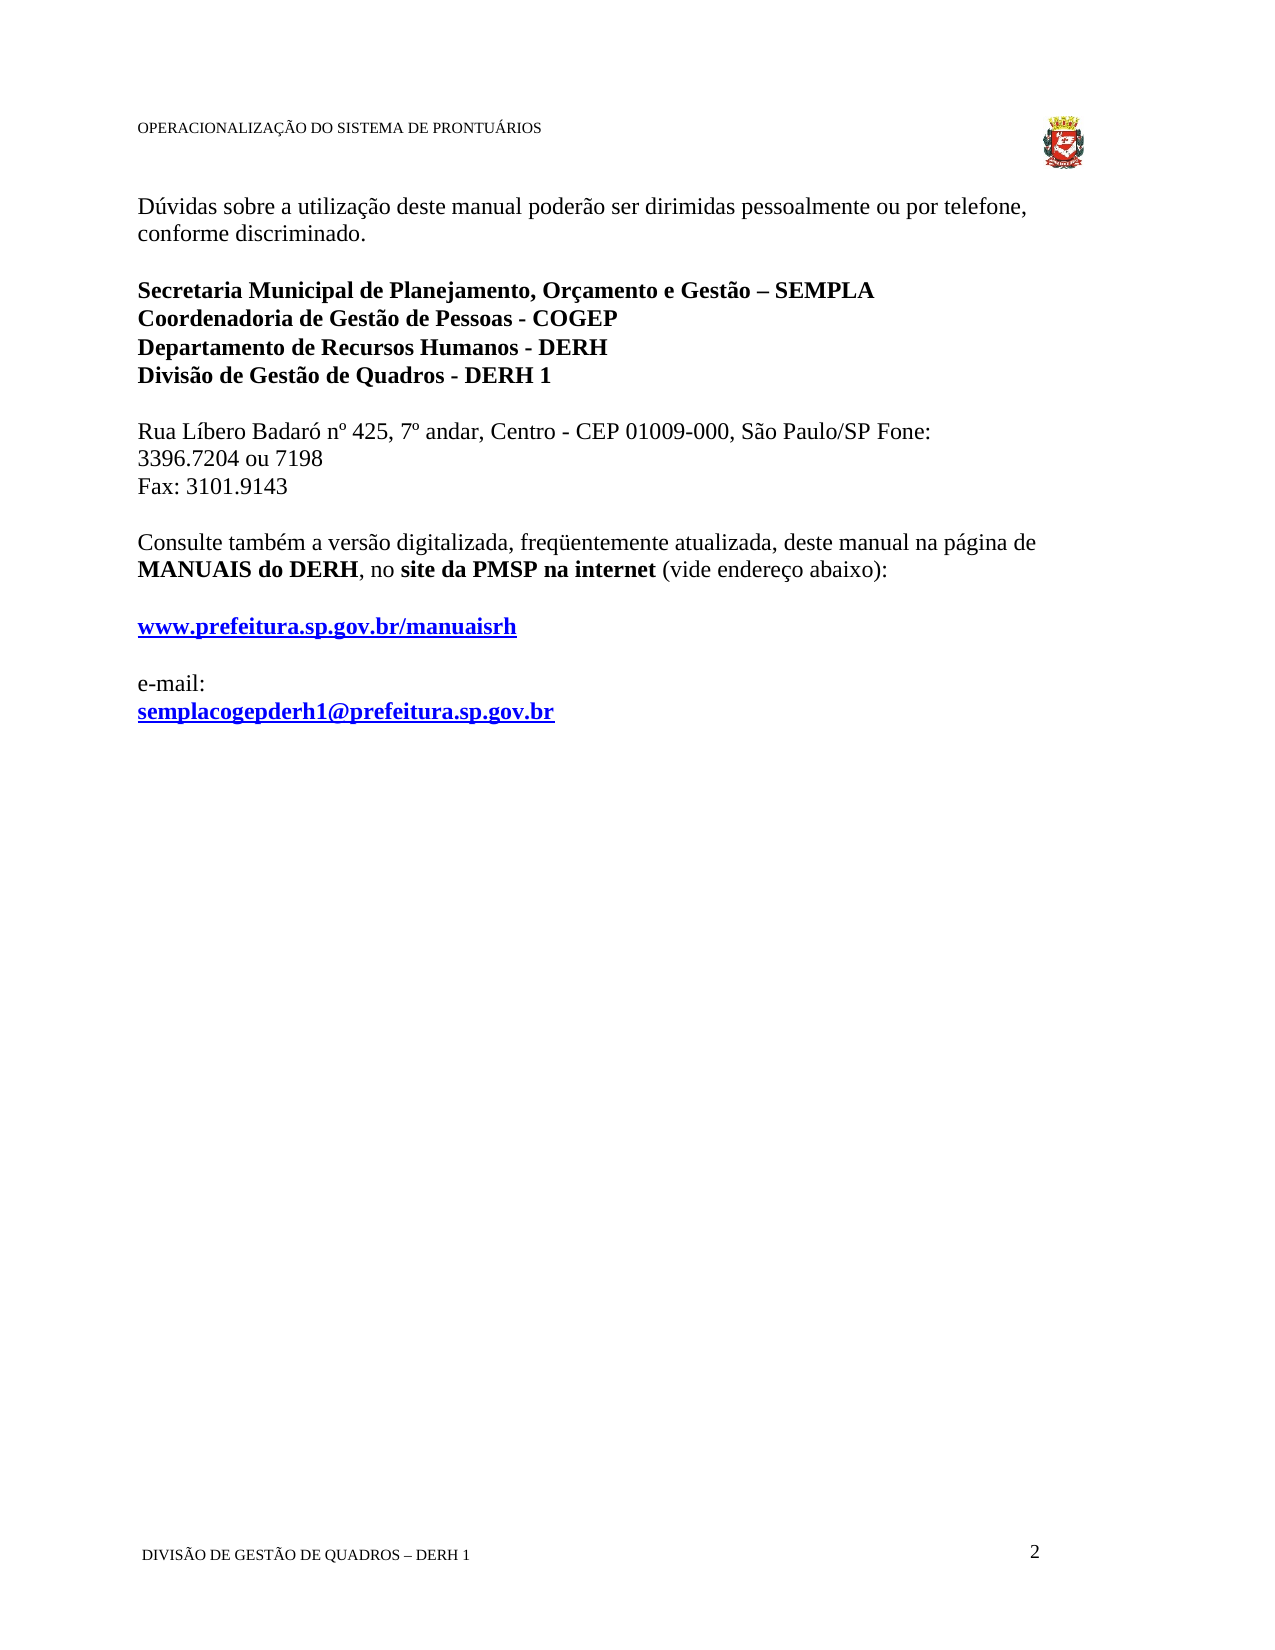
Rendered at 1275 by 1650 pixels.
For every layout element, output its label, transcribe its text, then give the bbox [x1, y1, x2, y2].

table_header DIVISÃO DE GESTÃO DE QUADROS – DERH 1 [142, 1538, 756, 1563]
text Consulte também a versão digitalizada, freqüentemente atualizada, deste manual na página de MANUAIS do DERH, no site da PMSP na internet (vide endereço abaixo): [137, 528, 1123, 583]
text Secretaria Municipal de Planejamento, Orçamento e Gestão – SEMPLA Coordenadoria de Gestão de Pessoas - COGEP [137, 276, 927, 332]
text www.prefeitura.sp.gov.br/manuaisrh [137, 612, 1125, 640]
text Rua Líbero Badaró nº 425, 7º andar, Centro - CEP 01009-000, São Paulo/SP Fone: 3396.7204 ou 7198 [137, 418, 946, 472]
text e-mail: [137, 669, 1125, 697]
text Dúvidas sobre a utilização deste manual poderão ser dirimidas pessoalmente ou por telefone, conforme discriminado. [137, 193, 1123, 247]
text Fax: 3101.9143 [137, 472, 1125, 500]
table_header 2 [756, 1538, 1039, 1563]
text OPERACIONALIZAÇÃO DO SISTEMA DE PRONTUÁRIOS [137, 119, 1043, 137]
text Departamento de Recursos Humanos - DERH Divisão de Gestão de Quadros - DERH 1 [137, 333, 644, 389]
text semplacogepderh1@prefeitura.sp.gov.br [137, 697, 1125, 725]
